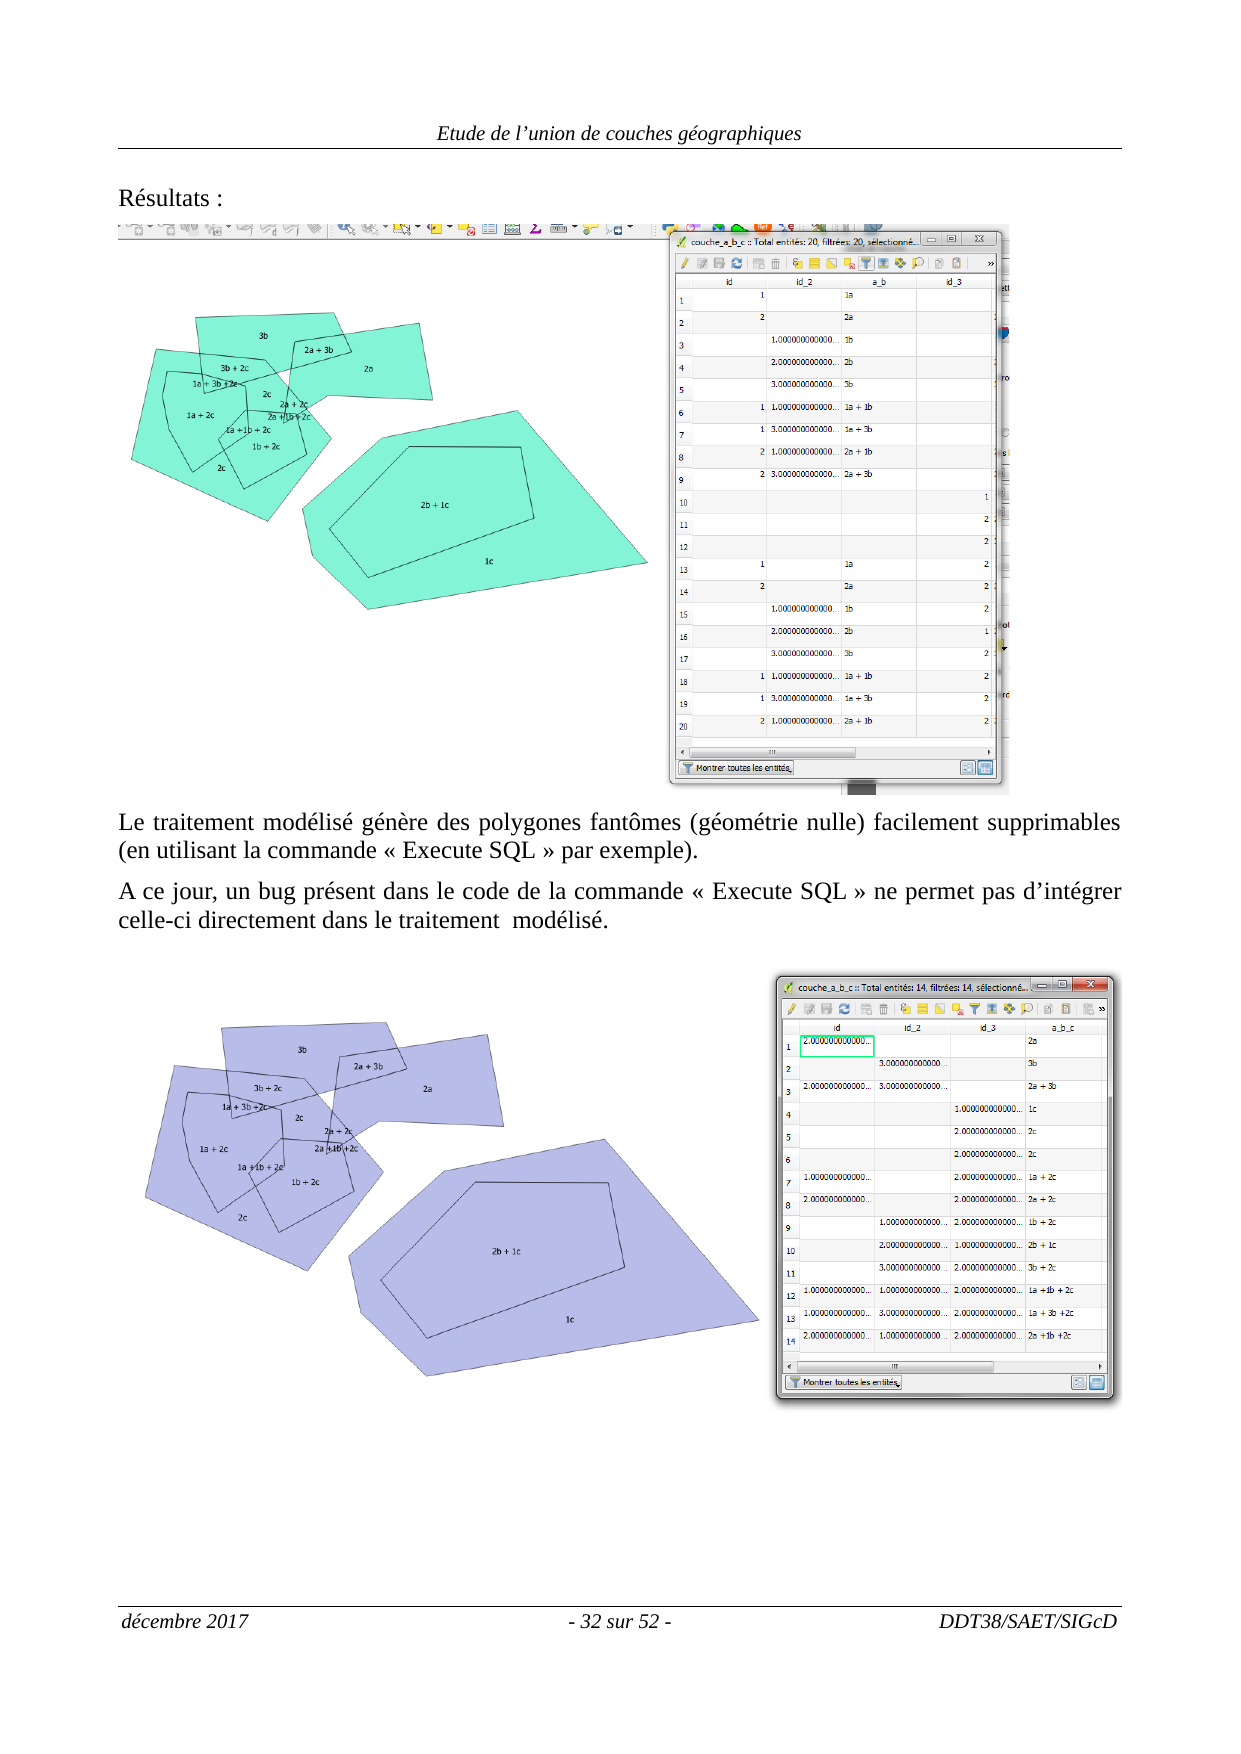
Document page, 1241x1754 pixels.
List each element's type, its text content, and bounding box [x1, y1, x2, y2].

text A ce jour, un bug présent dans le code de la commande « Execute SQL » ne permet pas d’intégrer celle-ci directement dans le traitement modélisé. [118, 876, 1122, 934]
picture [118, 224, 1010, 795]
text Le traitement modélisé génère des polygones fantômes (géométrie nulle) facilement supprimables (en utilisant la commande « Execute SQL » par exemple). [118, 807, 1122, 864]
picture [118, 945, 1123, 1431]
text Résultats : [118, 183, 1122, 212]
